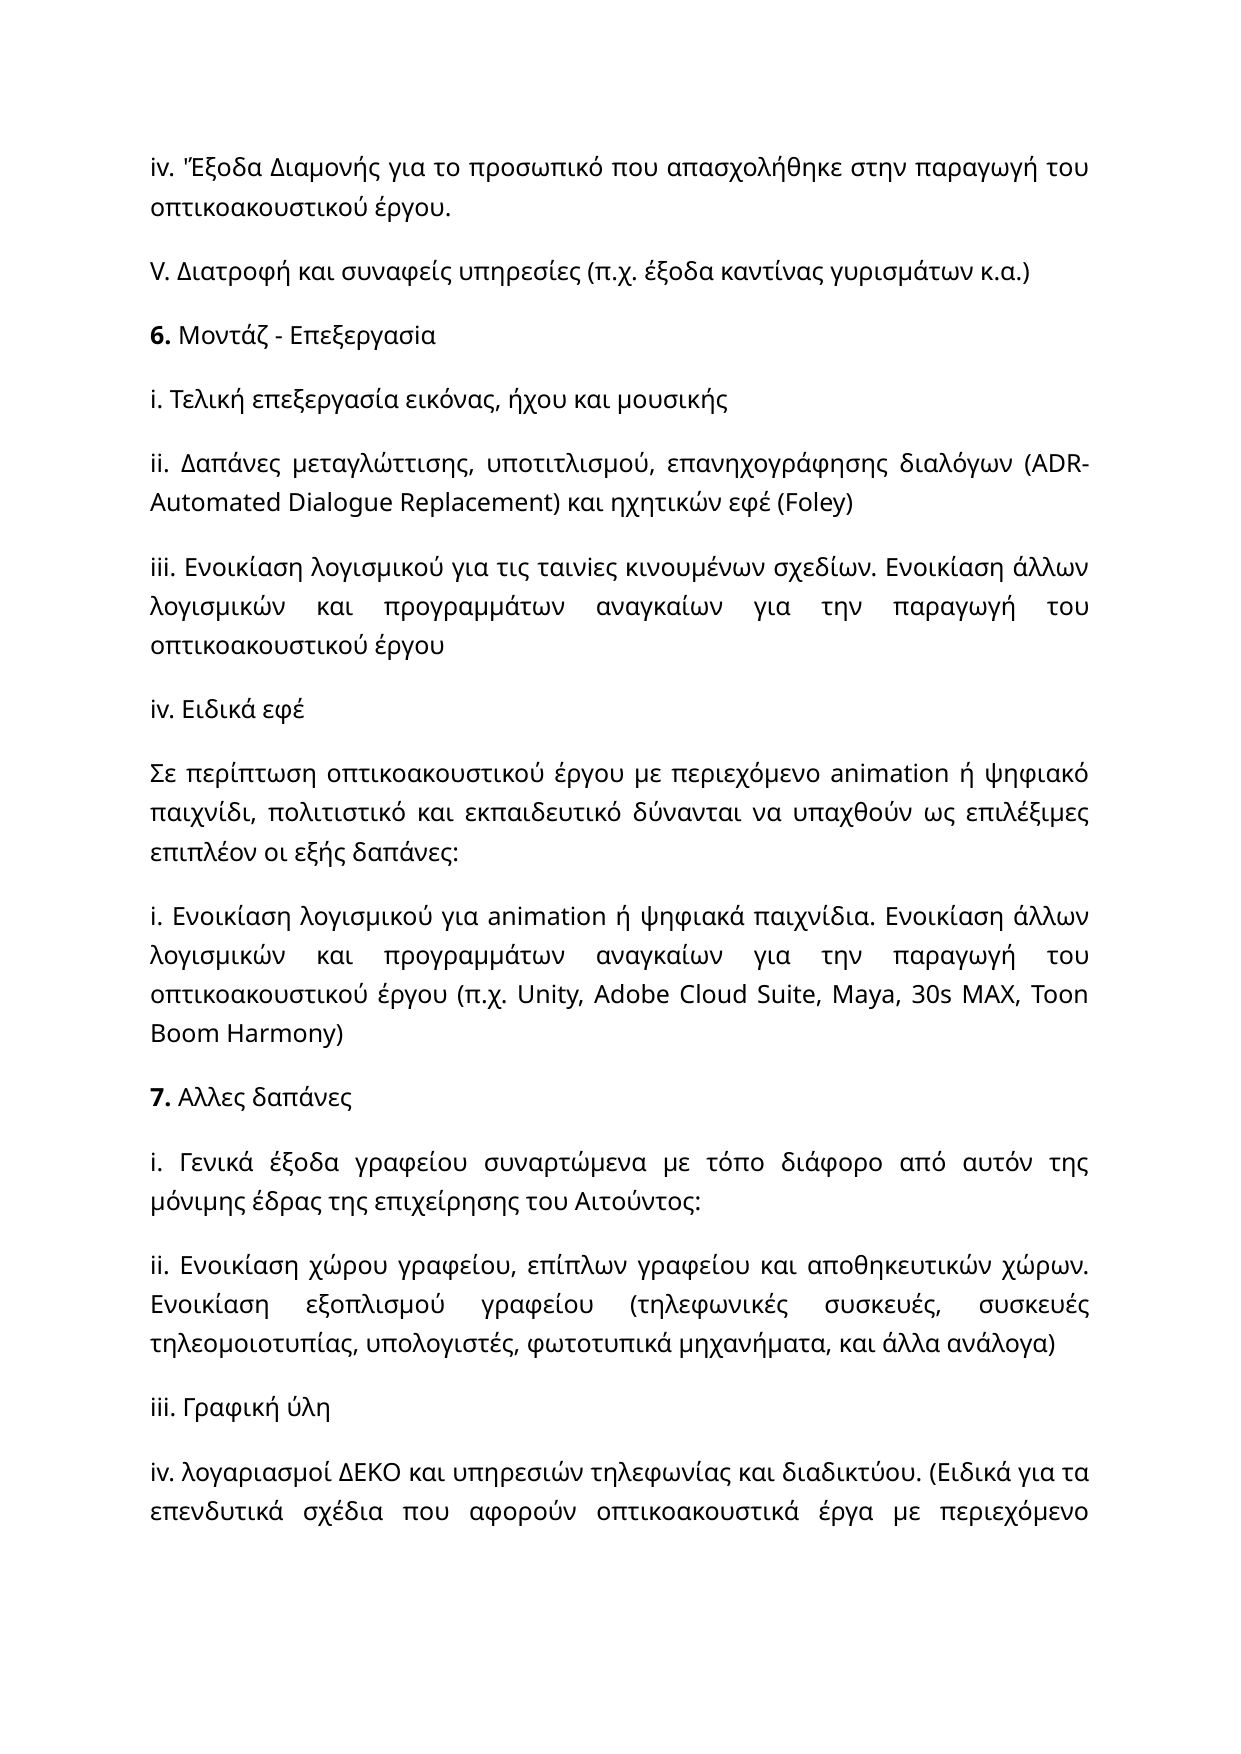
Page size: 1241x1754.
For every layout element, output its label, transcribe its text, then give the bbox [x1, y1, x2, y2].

text iii. Γραφική ύλη [150, 1390, 1090, 1424]
text i. Γενικά έξοδα γραφείου συναρτώμενα με τόπο διάφορο από αυτόν της μόνιμης έδρας της επιχείρησης του Αιτούντος: [150, 1144, 1090, 1217]
text Σε περίπτωση οπτικοακουστικού έργου με περιεχόμενο animation ή ψηφιακό παιχνίδι, πολιτιστικό και εκπαιδευτικό δύνανται να υπαχθούν ως επιλέξιμες επιπλέον οι εξής δαπάνες: [150, 756, 1090, 868]
text iv. 'Έξοδα Διαμονής για το προσωπικό που απασχολήθηκε στην παραγωγή του οπτικοακουστικού έργου. [150, 150, 1090, 223]
text 7. Αλλες δαπάνες [150, 1080, 1090, 1114]
text iii. Ενοικίαση λογισμικού για τις ταινiες κινουμένων σχεδίων. Ενοικίαση άλλων λογισμικών και προγραμμάτων αναγκαίων για την παραγωγή του οπτικοακουστικού έργου [150, 549, 1090, 662]
text i. Ενοικίαση λογισμικού για animation ή ψηφιακά παιχνίδια. Ενοικίαση άλλων λογισμικών και προγραμμάτων αναγκαίων για την παραγωγή του οπτικοακουστικού έργου (π.χ. Unity, Adobe Cloud Suite, Maya, 30s MAX, Toon Boom Harmony) [150, 898, 1090, 1050]
text ii. Δαπάνες μεταγλώττισης, υποτιτλισμού, επανηχογράφησης διαλόγων (ADR- Automated Dialogue Replacement) και ηχητικών εφέ (Foley) [150, 446, 1090, 519]
text iv. Ειδικά εφέ [150, 692, 1090, 726]
text i. Τελική επεξεργασία εικόνας, ήχου και μουσικής [150, 382, 1090, 416]
text 6. Μοντάζ - Επεξεργασiα [150, 317, 1090, 352]
text ii. Ενοικίαση χώρου γραφείου, επίπλων γραφείου και αποθηκευτικών χώρων. Ενοικίαση εξοπλισμού γραφείου (τηλεφωνικές συσκευές, συσκευές τηλεομοιοτυπίας, υπολογιστές, φωτοτυπικά μηχανήματα, και άλλα ανάλογα) [150, 1247, 1090, 1360]
text iv. λογαριασμοί ΔΕΚΟ και υπηρεσιών τηλεφωνίας και διαδικτύου. (Ειδικά για τα επενδυτικά σχέδια που αφορούν οπτικοακουστικά έργα με περιεχόμενο [150, 1454, 1090, 1527]
text V. Διατροφή και συναφείς υπηρεσίες (π.χ. έξοδα καντίνας γυρισμάτων κ.α.) [150, 253, 1090, 287]
